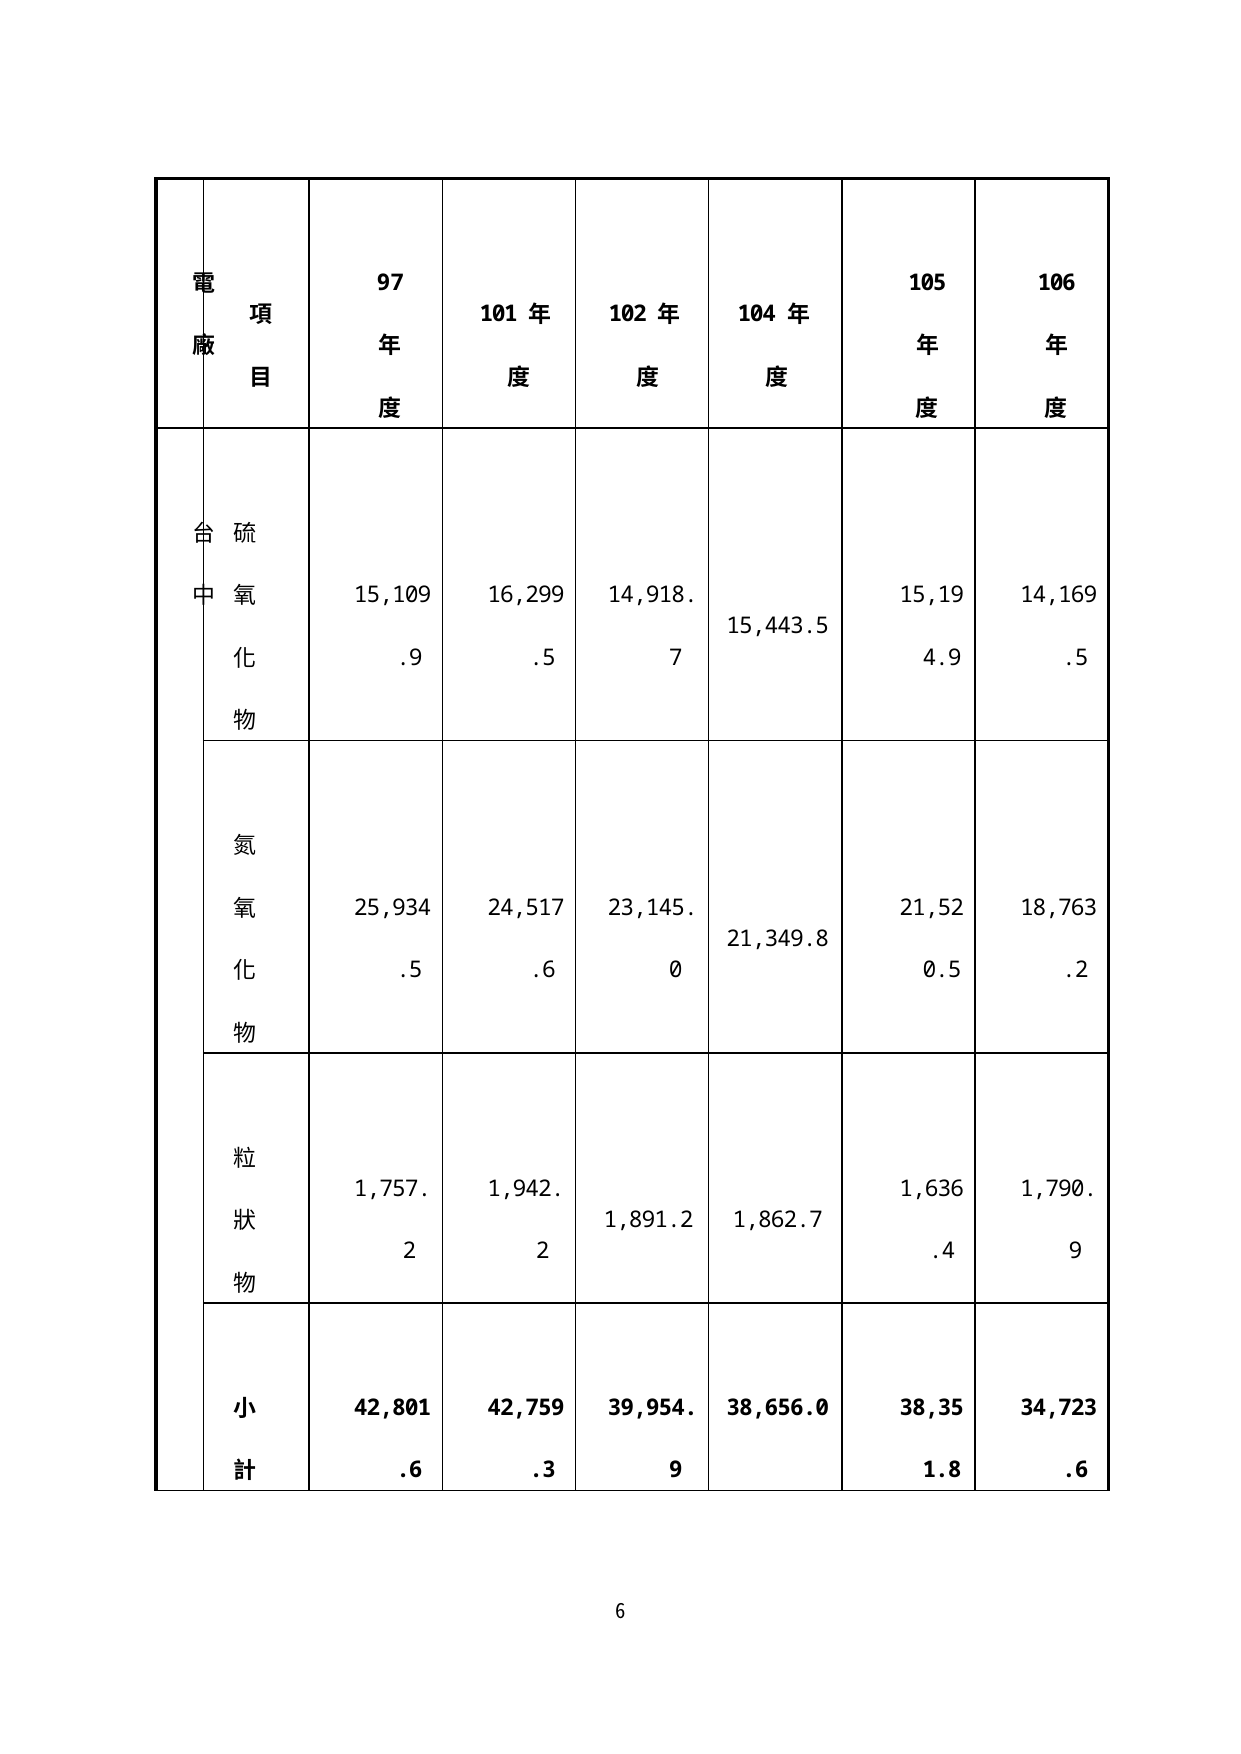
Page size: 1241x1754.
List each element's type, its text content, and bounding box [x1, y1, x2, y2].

table_cell 21,349.8 [709, 741, 841, 1052]
table_cell 14,918.7 [576, 429, 708, 740]
table_cell 38,656.0 [709, 1304, 841, 1490]
table_cell 1,757.2 [310, 1054, 442, 1302]
table_cell 16,299.5 [443, 429, 575, 740]
table_cell 38,351.8 [843, 1304, 974, 1490]
table_header 104年度 [709, 180, 841, 427]
table_cell 1,942.2 [443, 1054, 575, 1302]
table_cell 14,169.5 [976, 429, 1107, 740]
table_cell 39,954.9 [576, 1304, 708, 1490]
table_cell 24,517.6 [443, 741, 575, 1052]
table_header 105年度 [843, 180, 974, 427]
table_cell 硫氧化物 [204, 429, 308, 740]
table_header 項目 [204, 180, 308, 427]
table_cell 23,145.0 [576, 741, 708, 1052]
table_header 101年度 [443, 180, 575, 427]
table_cell 42,801.6 [310, 1304, 442, 1490]
table_cell 氮氧化物 [204, 741, 308, 1052]
table_header 106年度 [976, 180, 1107, 427]
table_cell 18,763.2 [976, 741, 1107, 1052]
table_cell 42,759.3 [443, 1304, 575, 1490]
table_cell 1,891.2 [576, 1054, 708, 1302]
table_header 電廠 [158, 180, 203, 427]
table_cell 1,790.9 [976, 1054, 1107, 1302]
table_cell 25,934.5 [310, 741, 442, 1052]
table_header 102年度 [576, 180, 708, 427]
table_cell 小計 [204, 1304, 308, 1490]
table_header 97年度 [310, 180, 442, 427]
table_cell 1,636.4 [843, 1054, 974, 1302]
table_cell 15,109.9 [310, 429, 442, 740]
table_cell 34,723.6 [976, 1304, 1107, 1490]
table_cell 1,862.7 [709, 1054, 841, 1302]
table_cell 21,520.5 [843, 741, 974, 1052]
table_cell 粒狀物 [204, 1054, 308, 1302]
table_cell 15,443.5 [709, 429, 841, 740]
table_cell 15,194.9 [843, 429, 974, 740]
table_cell 台中 [158, 429, 203, 1490]
